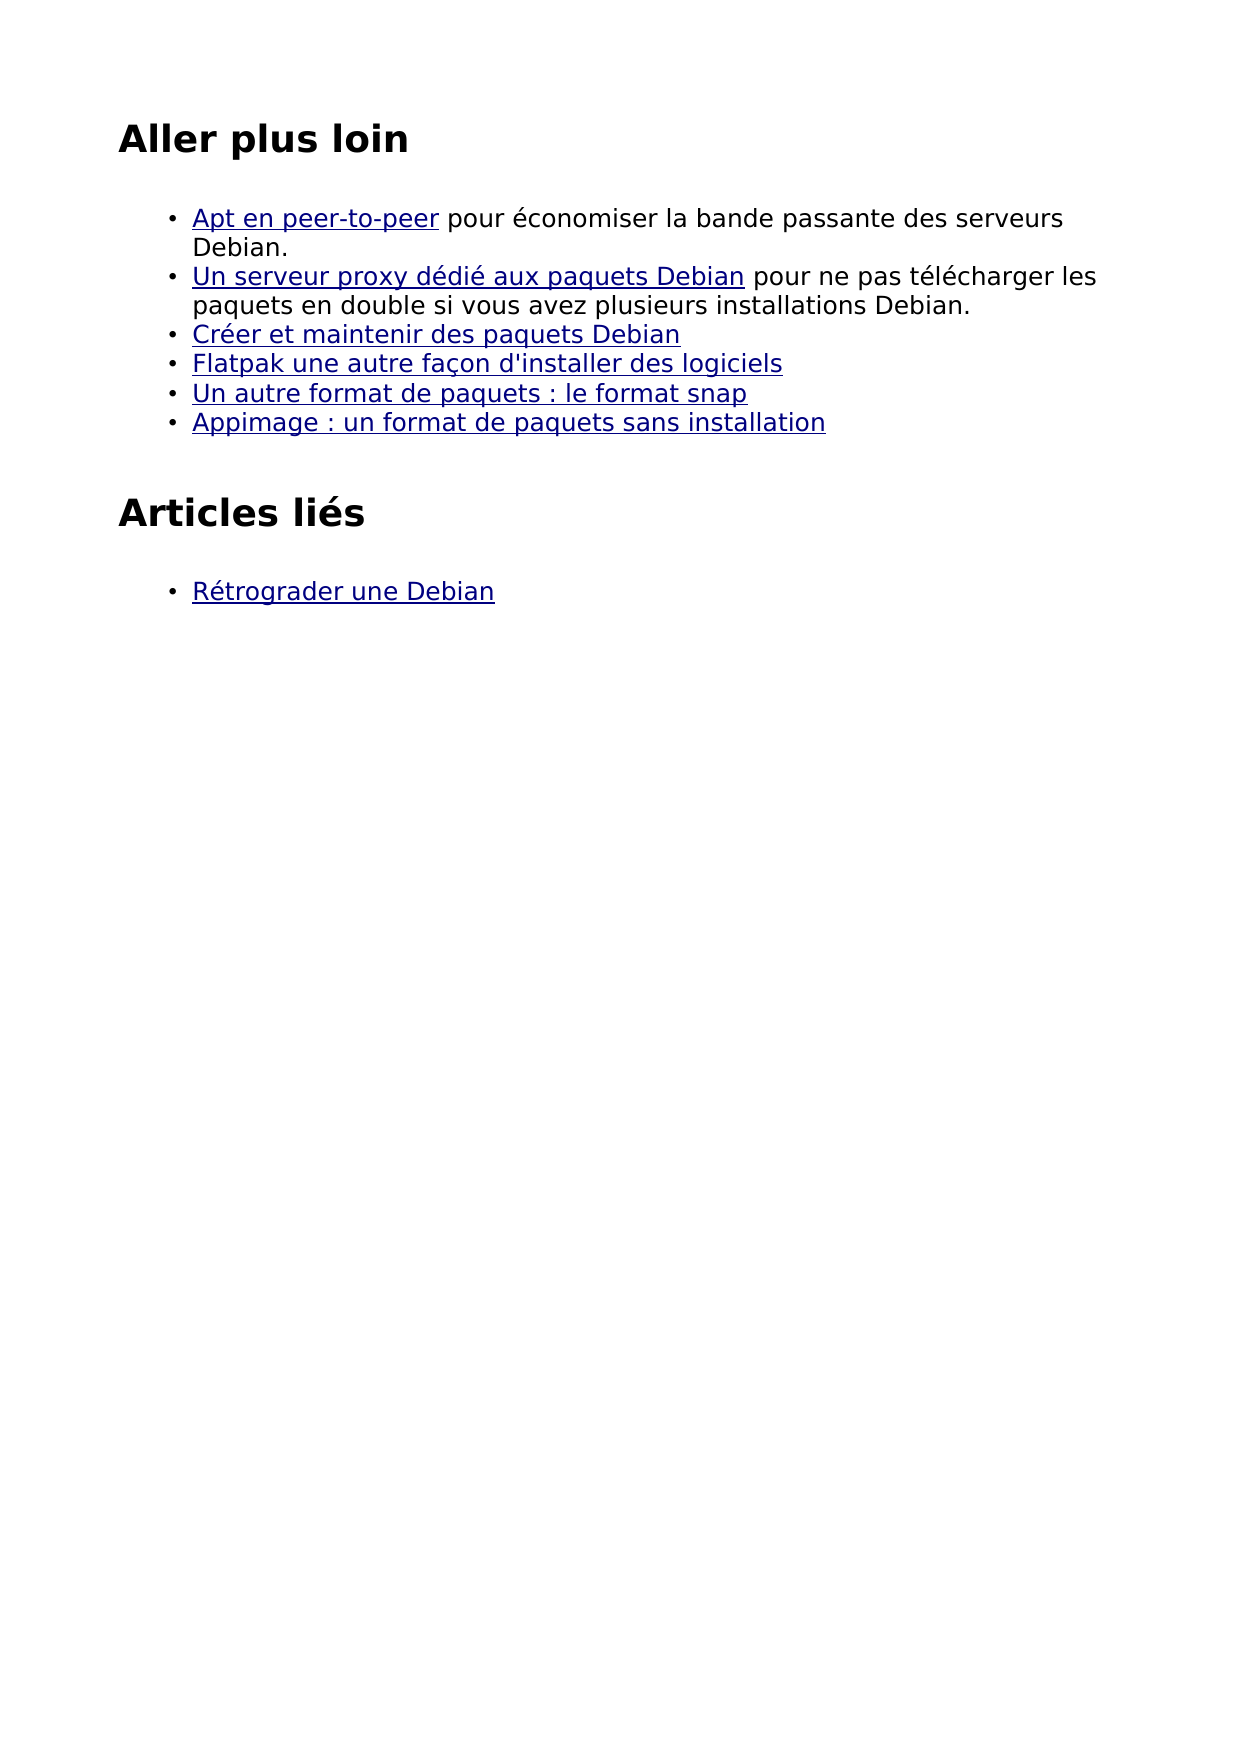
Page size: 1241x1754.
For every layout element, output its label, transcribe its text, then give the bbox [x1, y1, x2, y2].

list Rétrograder une Debian [177, 577, 1122, 606]
subtitle Aller plus loin [118, 118, 1122, 162]
list Un autre format de paquets : le format snap [177, 379, 1122, 408]
list Appimage : un format de paquets sans installation [177, 408, 1122, 437]
list Créer et maintenir des paquets Debian [177, 320, 1122, 349]
list Un serveur proxy dédié aux paquets Debian pour ne pas télécharger les paquets en double si vous avez plusieurs installations Debian. [177, 262, 1122, 320]
list Flatpak une autre façon d'installer des logiciels [177, 349, 1122, 379]
list Apt en peer-to-peer pour économiser la bande passante des serveurs Debian. [177, 204, 1122, 262]
subtitle Articles liés [118, 492, 1122, 535]
